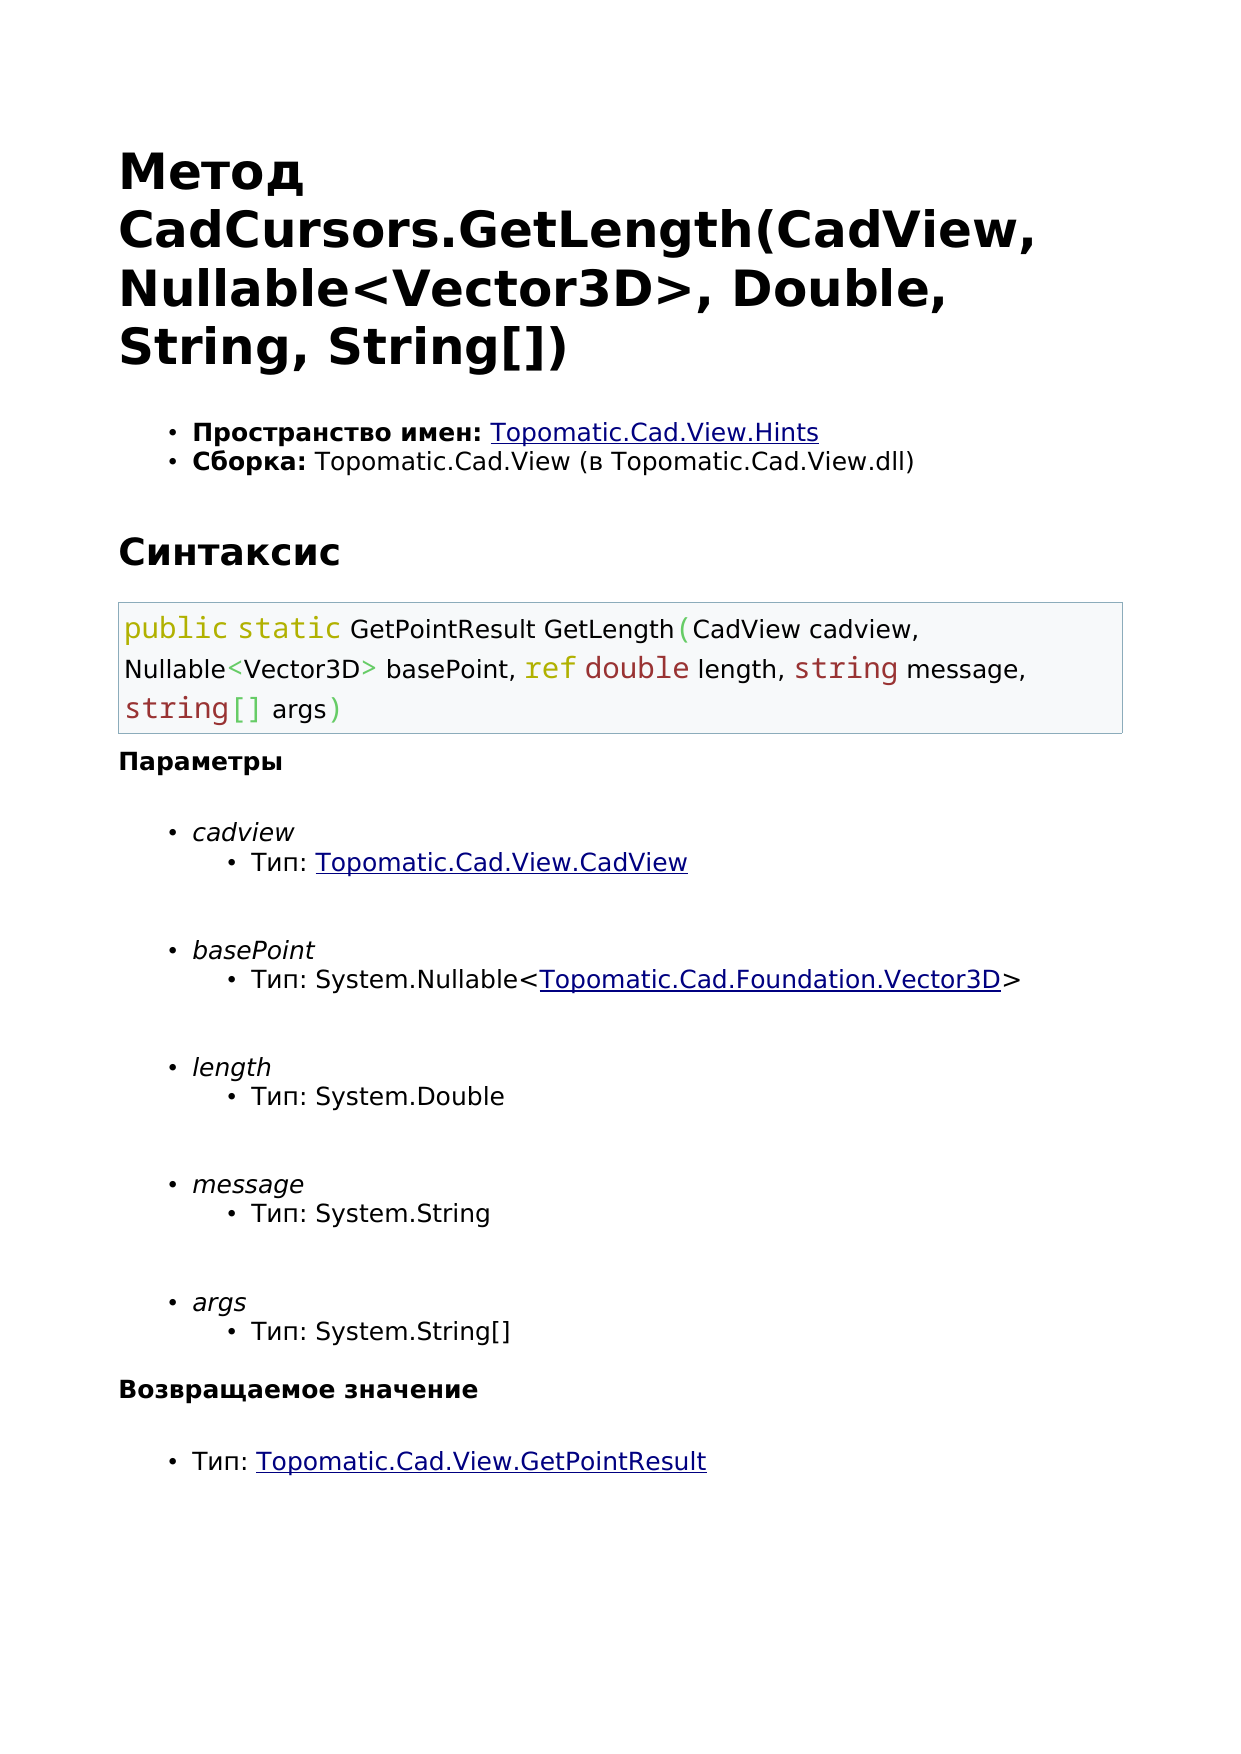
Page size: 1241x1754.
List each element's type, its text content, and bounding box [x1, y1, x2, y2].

list Тип: System.Nullable<Topomatic.Cad.Foundation.Vector3D> [236, 965, 1122, 994]
table_header public static GetPointResult GetLength(CadView cadview, Nullable<Vector3D> basePoint, ref double length, string message, string[] args) [119, 603, 1122, 733]
list basePoint [177, 936, 1122, 965]
list Пространство имен: Topomatic.Cad.View.Hints [177, 418, 1122, 447]
list Сборка: Topomatic.Cad.View (в Topomatic.Cad.View.dll) [177, 447, 1122, 476]
list message [177, 1171, 1122, 1200]
list args [177, 1288, 1122, 1317]
subtitle Метод CadCursors.GetLength(CadView, Nullable<Vector3D>, Double, String, String[]) [118, 143, 1122, 376]
list Тип: Topomatic.Cad.View.CadView [236, 848, 1122, 877]
list length [177, 1053, 1122, 1082]
list Тип: System.String [236, 1200, 1122, 1229]
text Возвращаемое значение [118, 1376, 1122, 1405]
text Параметры [118, 747, 1122, 777]
list Тип: System.Double [236, 1082, 1122, 1112]
list Тип: Topomatic.Cad.View.GetPointResult [177, 1447, 1122, 1476]
list Тип: System.String[] [236, 1317, 1122, 1346]
subtitle Синтаксис [118, 531, 1122, 574]
list cadview [177, 819, 1122, 848]
